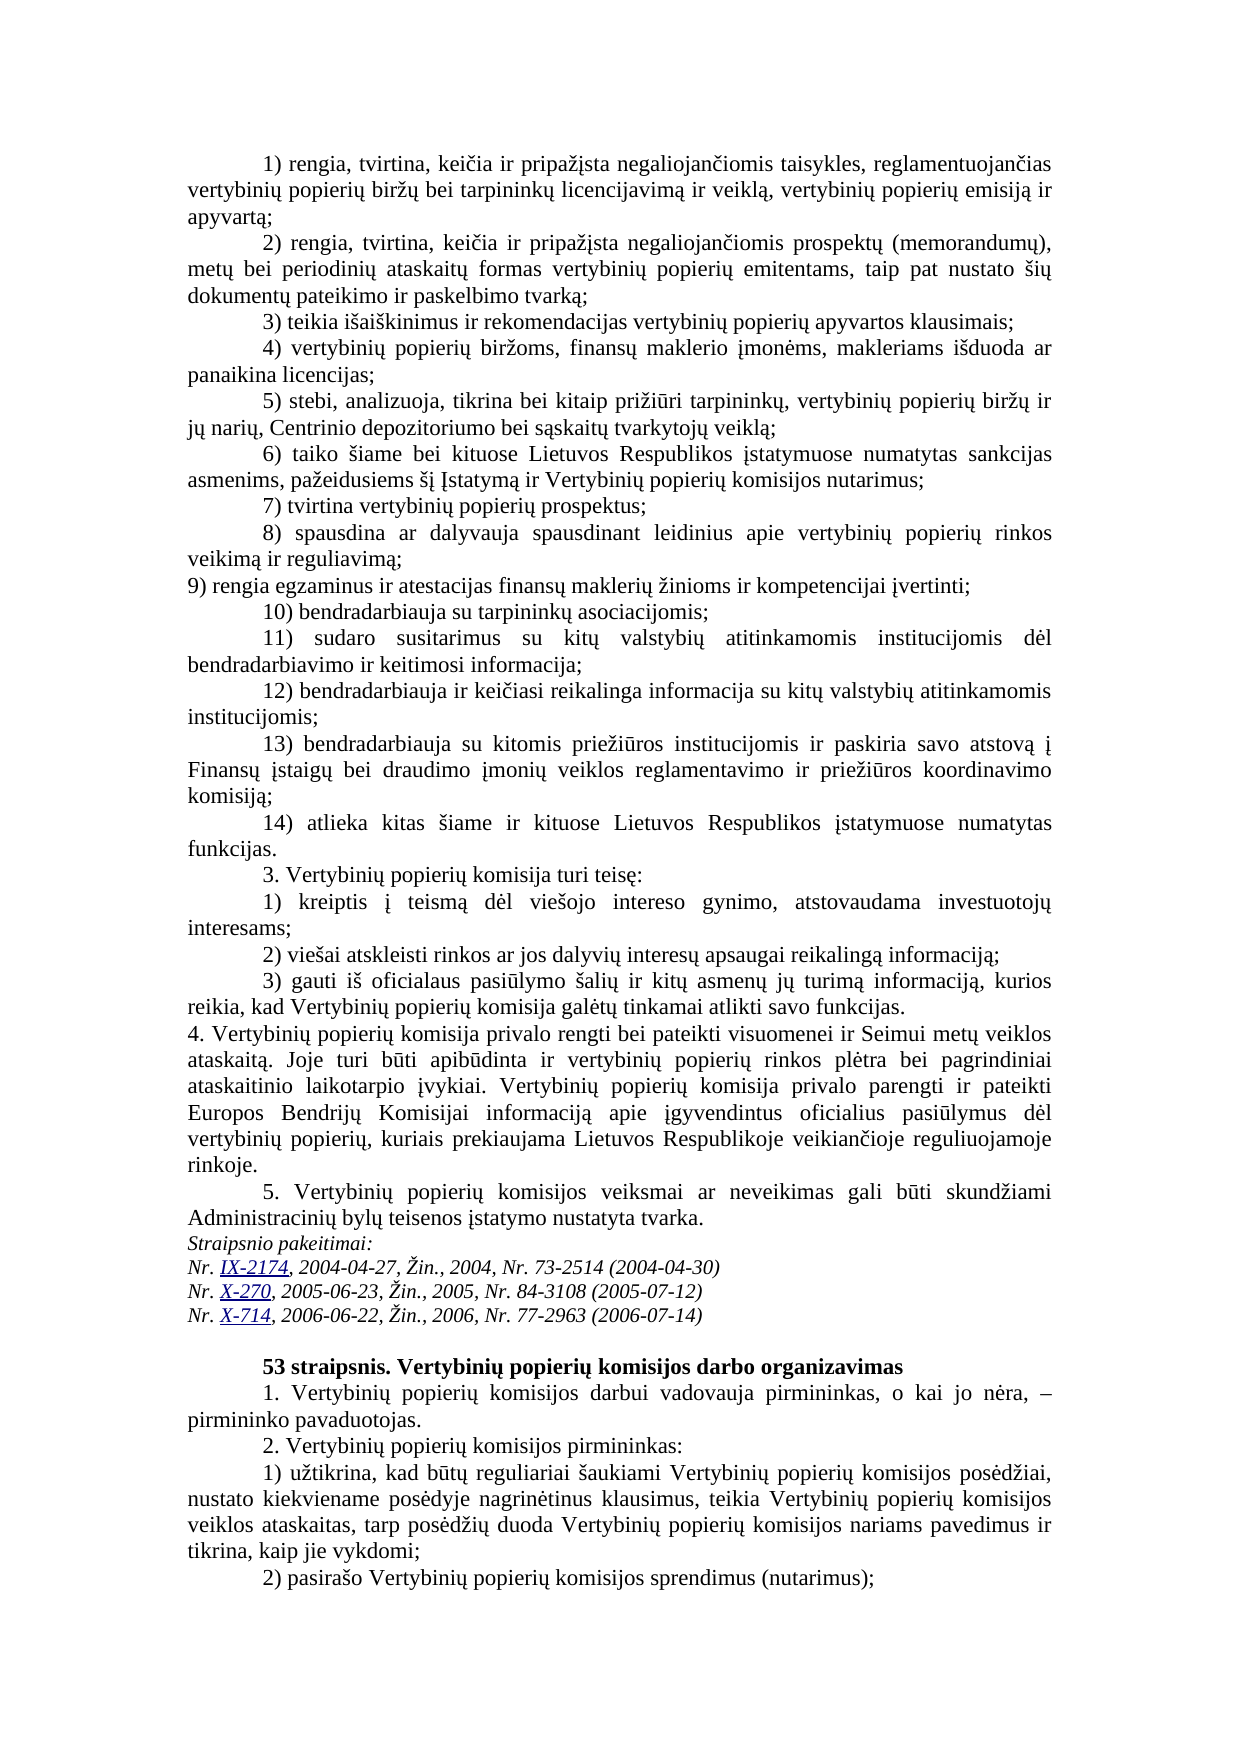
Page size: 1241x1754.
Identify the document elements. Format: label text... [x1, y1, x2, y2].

text 2) rengia, tvirtina, keičia ir pripažįsta negaliojančiomis prospektų (memorandumų), metų bei periodinių ataskaitų formas vertybinių popierių emitentams, taip pat nustato šių dokumentų pateikimo ir paskelbimo tvarką; [187, 229, 1053, 308]
text 3. Vertybinių popierių komisija turi teisę: [187, 862, 1053, 888]
text 53 straipsnis. Vertybinių popierių komisijos darbo organizavimas [187, 1353, 1053, 1379]
text 8) spausdina ar dalyvauja spausdinant leidinius apie vertybinių popierių rinkos veikimą ir reguliavimą; [187, 519, 1053, 572]
text 1) užtikrina, kad būtų reguliariai šaukiami Vertybinių popierių komisijos posėdžiai, nustato kiekviename posėdyje nagrinėtinus klausimus, teikia Vertybinių popierių komisijos veiklos ataskaitas, tarp posėdžių duoda Vertybinių popierių komisijos nariams pavedimus ir tikrina, kaip jie vykdomi; [187, 1458, 1053, 1564]
text 4. Vertybinių popierių komisija privalo rengti bei pateikti visuomenei ir Seimui metų veiklos ataskaitą. Joje turi būti apibūdinta ir vertybinių popierių rinkos plėtra bei pagrindiniai ataskaitinio laikotarpio įvykiai. Vertybinių popierių komisija privalo parengti ir pateikti Europos Bendrijų Komisijai informaciją apie įgyvendintus oficialius pasiūlymus dėl vertybinių popierių, kuriais prekiaujama Lietuvos Respublikoje veikiančioje reguliuojamoje rinkoje. [187, 1020, 1053, 1178]
text 1. Vertybinių popierių komisijos darbui vadovauja pirmininkas, o kai jo nėra, – pirmininko pavaduotojas. [187, 1379, 1053, 1432]
text 11) sudaro susitarimus su kitų valstybių atitinkamomis institucijomis dėl bendradarbiavimo ir keitimosi informacija; [187, 624, 1053, 677]
text 2) viešai atskleisti rinkos ar jos dalyvių interesų apsaugai reikalingą informaciją; [187, 941, 1053, 967]
text 5. Vertybinių popierių komisijos veiksmai ar neveikimas gali būti skundžiami Administracinių bylų teisenos įstatymo nustatyta tvarka. [187, 1178, 1053, 1231]
text 3) gauti iš oficialaus pasiūlymo šalių ir kitų asmenų jų turimą informaciją, kurios reikia, kad Vertybinių popierių komisija galėtų tinkamai atlikti savo funkcijas. [187, 967, 1053, 1020]
text 14) atlieka kitas šiame ir kituose Lietuvos Respublikos įstatymuose numatytas funkcijas. [187, 809, 1053, 862]
text 7) tvirtina vertybinių popierių prospektus; [187, 493, 1053, 519]
text 9) rengia egzaminus ir atestacijas finansų maklerių žinioms ir kompetencijai įvertinti; [187, 572, 1053, 598]
text 12) bendradarbiauja ir keičiasi reikalinga informacija su kitų valstybių atitinkamomis institucijomis; [187, 677, 1053, 730]
text Nr. IX-2174, 2004-04-27, Žin., 2004, Nr. 73-2514 (2004-04-30) [187, 1254, 1053, 1279]
text Nr. X-270, 2005-06-23, Žin., 2005, Nr. 84-3108 (2005-07-12) [187, 1279, 1053, 1303]
text 1) rengia, tvirtina, keičia ir pripažįsta negaliojančiomis taisykles, reglamentuojančias vertybinių popierių biržų bei tarpininkų licencijavimą ir veiklą, vertybinių popierių emisiją ir apyvartą; [187, 150, 1053, 229]
text 2) pasirašo Vertybinių popierių komisijos sprendimus (nutarimus); [187, 1564, 1053, 1590]
text 1) kreiptis į teismą dėl viešojo intereso gynimo, atstovaudama investuotojų interesams; [187, 888, 1053, 941]
text 10) bendradarbiauja su tarpininkų asociacijomis; [187, 598, 1053, 624]
text 2. Vertybinių popierių komisijos pirmininkas: [187, 1432, 1053, 1458]
text Nr. X-714, 2006-06-22, Žin., 2006, Nr. 77-2963 (2006-07-14) [187, 1303, 1053, 1327]
text Straipsnio pakeitimai: [187, 1231, 1053, 1254]
text 13) bendradarbiauja su kitomis priežiūros institucijomis ir paskiria savo atstovą į Finansų įstaigų bei draudimo įmonių veiklos reglamentavimo ir priežiūros koordinavimo komisiją; [187, 730, 1053, 809]
text 3) teikia išaiškinimus ir rekomendacijas vertybinių popierių apyvartos klausimais; [187, 308, 1053, 334]
text 6) taiko šiame bei kituose Lietuvos Respublikos įstatymuose numatytas sankcijas asmenims, pažeidusiems šį Įstatymą ir Vertybinių popierių komisijos nutarimus; [187, 440, 1053, 493]
text 4) vertybinių popierių biržoms, finansų maklerio įmonėms, makleriams išduoda ar panaikina licencijas; [187, 334, 1053, 387]
text 5) stebi, analizuoja, tikrina bei kitaip prižiūri tarpininkų, vertybinių popierių biržų ir jų narių, Centrinio depozitoriumo bei sąskaitų tvarkytojų veiklą; [187, 387, 1053, 440]
